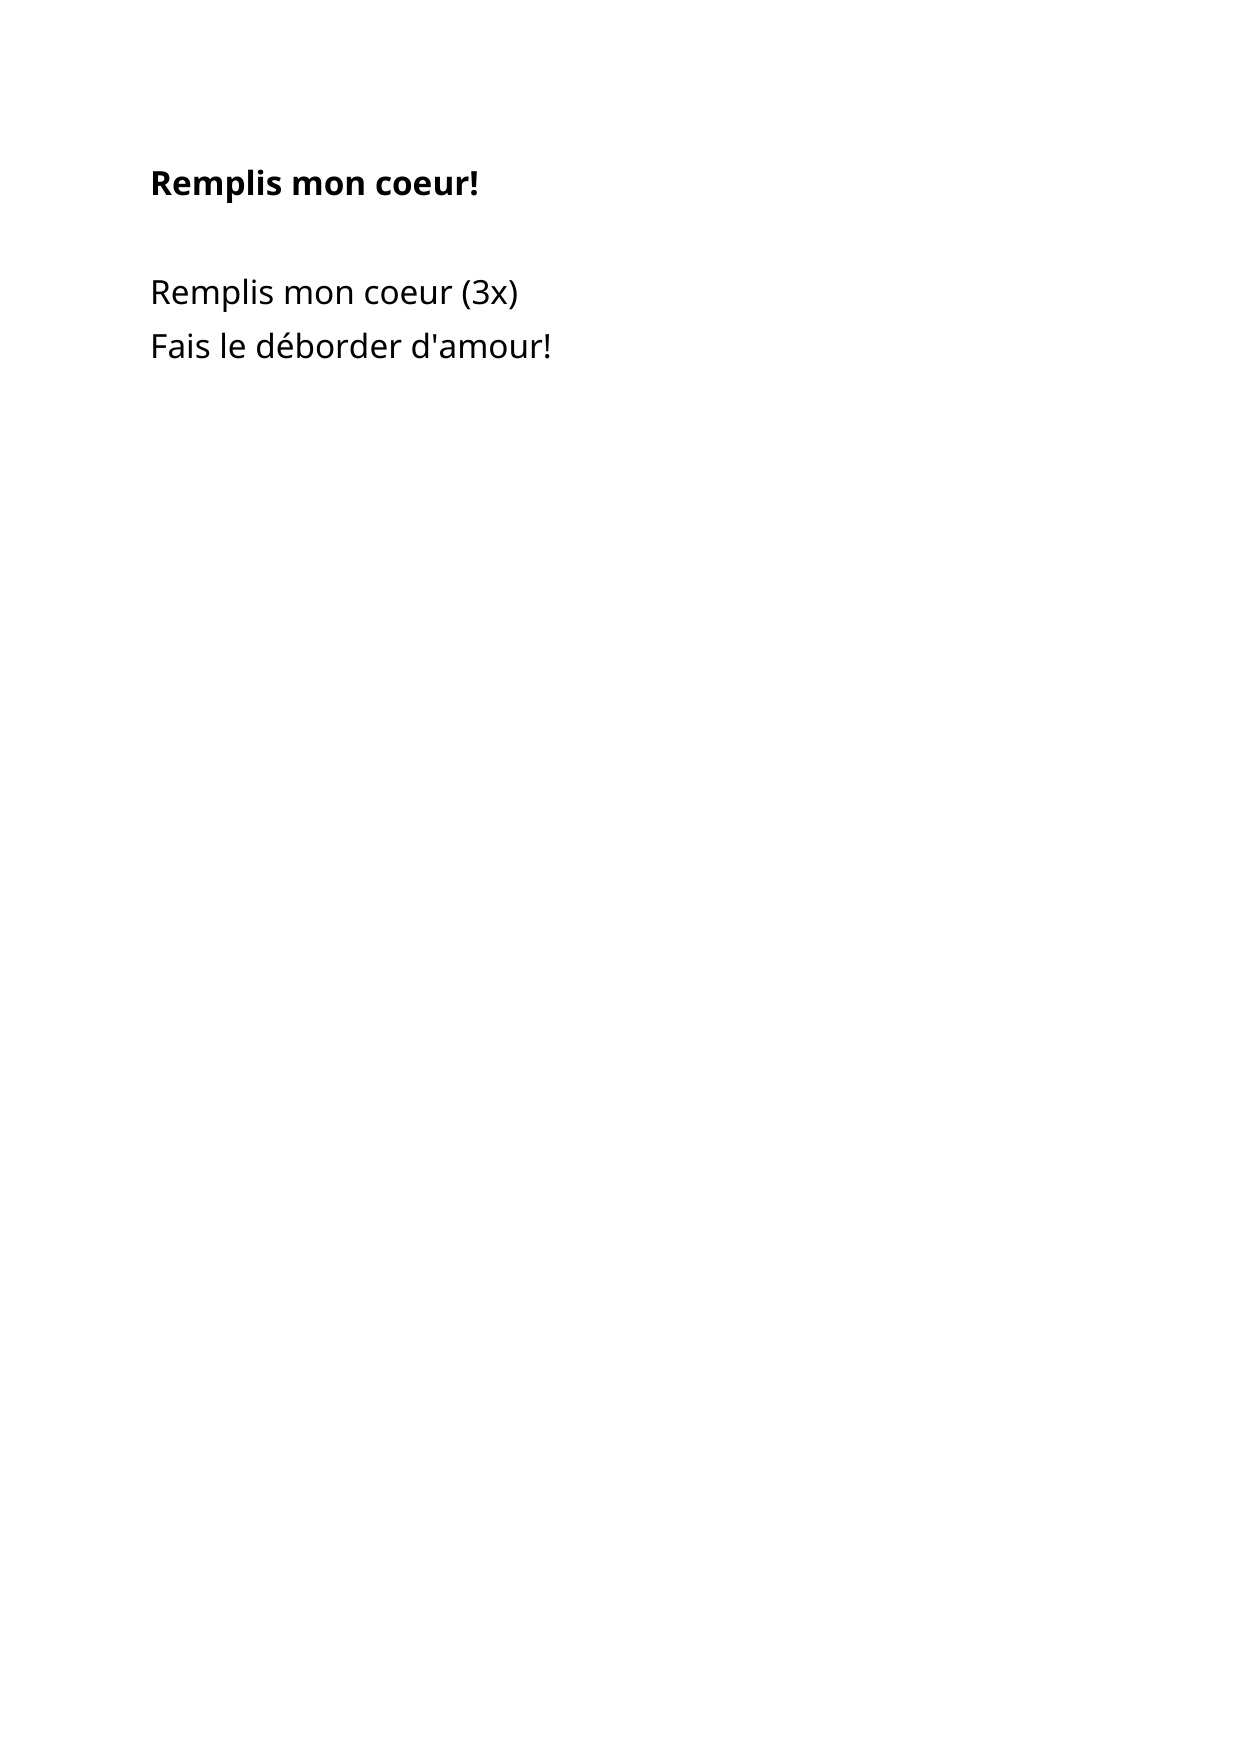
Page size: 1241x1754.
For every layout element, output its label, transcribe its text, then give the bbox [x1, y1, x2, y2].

text Remplis mon coeur (3x) [150, 268, 1090, 314]
text Remplis mon coeur! [150, 159, 1090, 205]
text Fais le déborder d'amour! [150, 323, 1090, 368]
